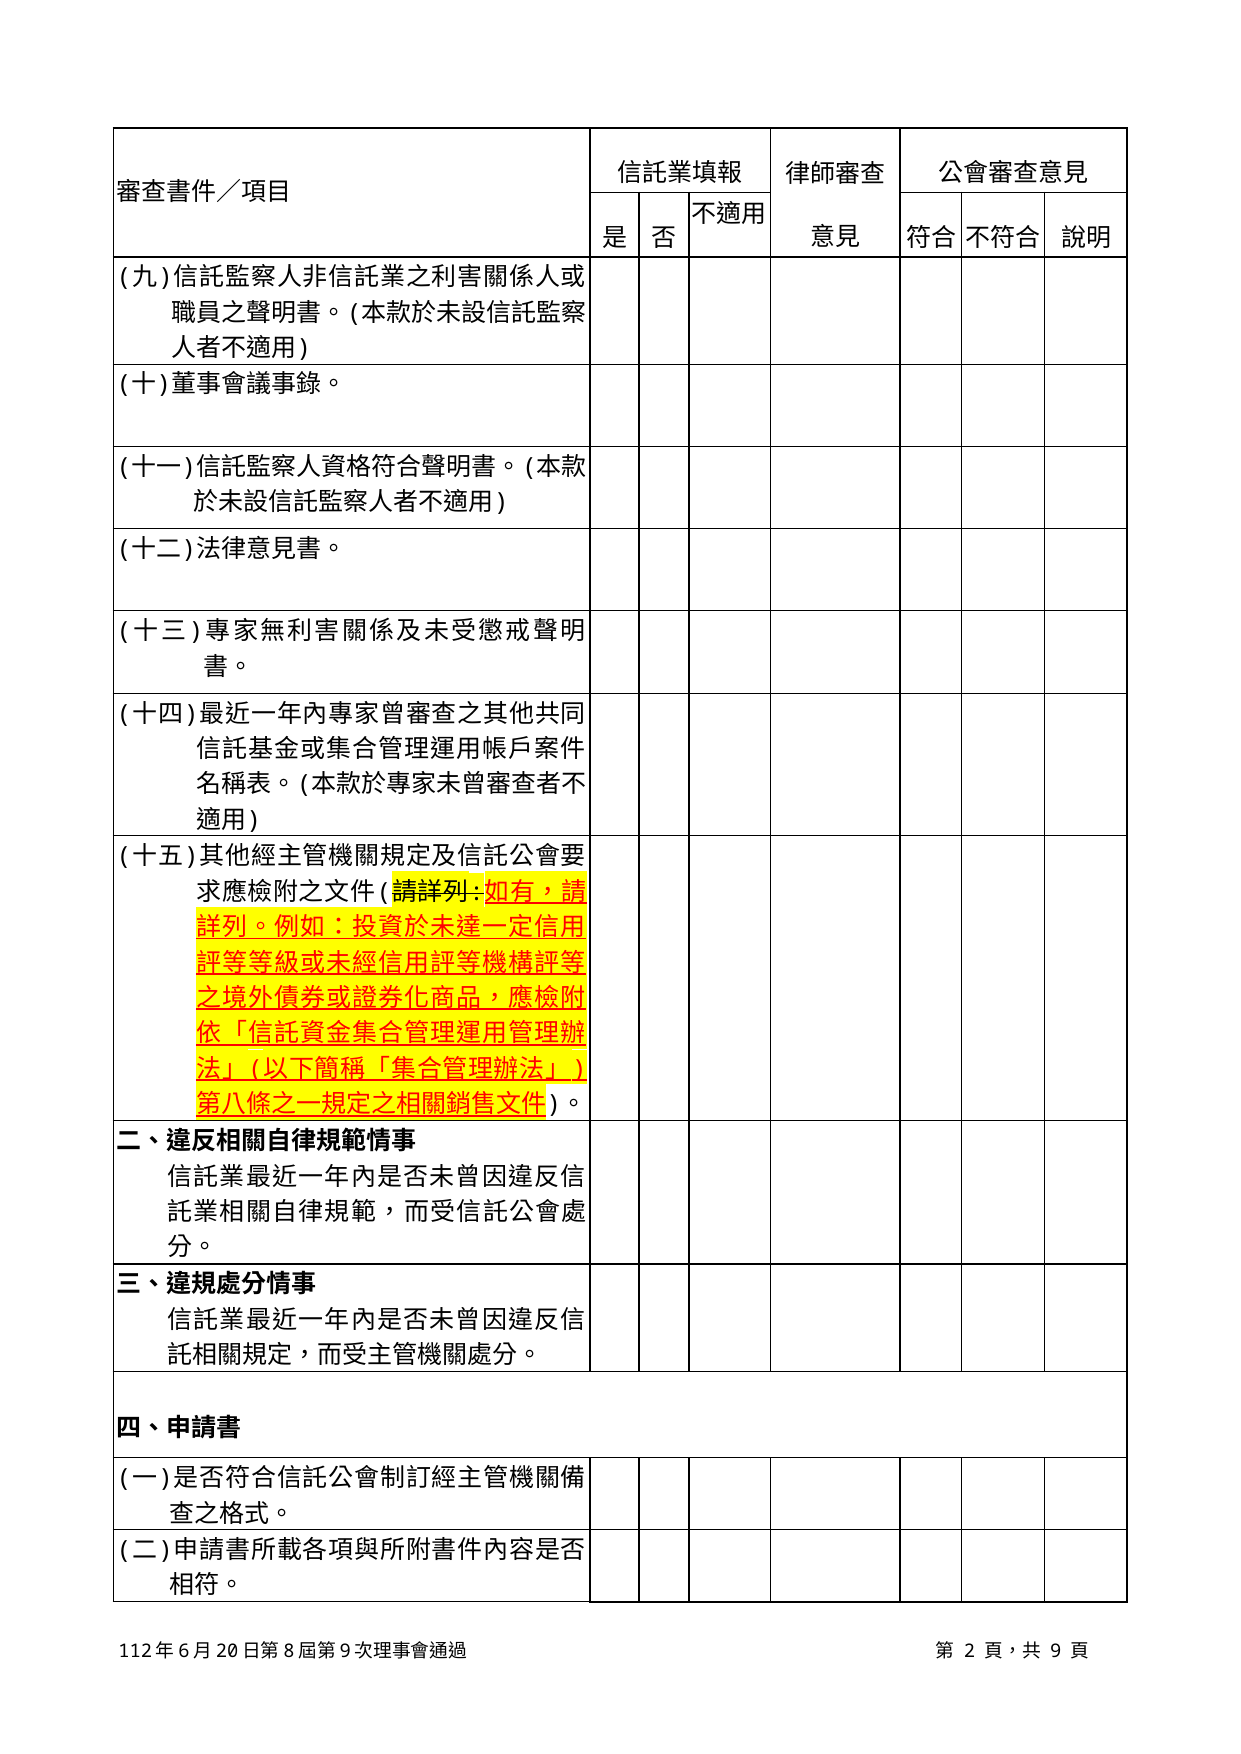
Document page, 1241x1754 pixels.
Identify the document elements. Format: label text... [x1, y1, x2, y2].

table_cell 說明 [1045, 193, 1126, 256]
table_cell [690, 836, 770, 1120]
table_cell [771, 611, 899, 693]
table_header 公會審查意見 [901, 129, 1126, 192]
table_cell (九)信託監察人非信託業之利害關係人或職員之聲明書。(本款於未設信託監察人者不適用) [114, 258, 589, 363]
table_cell [640, 365, 688, 446]
table_cell [591, 529, 638, 610]
table_cell [640, 836, 688, 1120]
table_cell [962, 836, 1044, 1120]
table_cell (十四)最近一年內專家曾審查之其他共同信託基金或集合管理運用帳戶案件名稱表。(本款於專家未曾審查者不適用) [114, 694, 589, 835]
table_cell [962, 365, 1044, 446]
table_cell [771, 1121, 899, 1263]
table_cell 二、違反相關自律規範情事 信託業最近一年內是否未曾因違反信託業相關自律規範，而受信託公會處分。 [114, 1121, 589, 1263]
table_cell [771, 1530, 899, 1601]
table_cell [962, 1121, 1044, 1263]
table_cell (十二)法律意見書。 [114, 529, 589, 610]
table_cell [901, 447, 961, 528]
table_cell [901, 1458, 961, 1529]
table_cell 符合 [901, 193, 961, 256]
table_cell [591, 258, 638, 363]
table_cell [962, 529, 1044, 610]
table_cell [690, 694, 770, 835]
table_cell [901, 1121, 961, 1263]
table_cell [901, 1530, 961, 1601]
table_cell [591, 836, 638, 1120]
table_cell (十)董事會議事錄。 [114, 365, 589, 446]
table_cell [901, 1265, 961, 1371]
table_cell [591, 365, 638, 446]
table_cell [591, 1458, 638, 1529]
table_cell [591, 447, 638, 528]
table_cell [901, 258, 961, 363]
table_cell [640, 258, 688, 363]
table_cell (十五)其他經主管機關規定及信託公會要求應檢附之文件(請詳列:如有，請詳列。例如：投資於未達一定信用評等等級或未經信用評等機構評等之境外債券或證券化商品，應檢附依「信託資金集合管理運用管理辦法」(以下簡稱「集合管理辦法」)第八條之一規定之相關銷售文件)。 [114, 836, 589, 1120]
table_cell [901, 611, 961, 693]
table_cell [1045, 1265, 1126, 1371]
table_header 信託業填報 [591, 129, 770, 192]
table_cell [771, 1458, 899, 1529]
table_cell [640, 1121, 688, 1263]
table_cell [640, 1530, 688, 1601]
table_cell [962, 694, 1044, 835]
table_cell [640, 611, 688, 693]
table_cell [771, 529, 899, 610]
table_cell [591, 1121, 638, 1263]
table_cell [1045, 694, 1126, 835]
table_cell [1045, 529, 1126, 610]
table_cell 三、違規處分情事 信託業最近一年內是否未曾因違反信託相關規定，而受主管機關處分。 [114, 1265, 589, 1371]
table_cell [771, 258, 899, 363]
table_cell [591, 1530, 638, 1601]
table_header 審查書件／項目 [114, 129, 589, 256]
table_cell [962, 1265, 1044, 1371]
table_cell [640, 447, 688, 528]
table_cell [591, 611, 638, 693]
table_cell [640, 1265, 688, 1371]
table_cell [690, 1458, 770, 1529]
table_cell [690, 611, 770, 693]
table_cell [962, 1458, 1044, 1529]
table_cell (一)是否符合信託公會制訂經主管機關備查之格式。 [114, 1458, 589, 1529]
table_cell [690, 365, 770, 446]
table_cell [591, 694, 638, 835]
table_cell [1045, 836, 1126, 1120]
table_cell [901, 529, 961, 610]
table_cell [1045, 258, 1126, 363]
table_cell [901, 694, 961, 835]
table_header 律師審查意見 [771, 129, 899, 256]
table_cell [690, 447, 770, 528]
table_cell [690, 258, 770, 363]
table_cell [901, 836, 961, 1120]
table_cell [962, 611, 1044, 693]
table_cell [1045, 1530, 1126, 1601]
table_cell [640, 694, 688, 835]
table_cell [591, 1265, 638, 1371]
table_cell 否 [640, 193, 688, 256]
table_cell [962, 1530, 1044, 1601]
table_cell 不適用 [690, 193, 770, 256]
table_cell (十一)信託監察人資格符合聲明書。(本款於未設信託監察人者不適用) [114, 447, 589, 528]
table_cell [1045, 1121, 1126, 1263]
table_cell [771, 365, 899, 446]
table_cell [1045, 447, 1126, 528]
table_cell [771, 1265, 899, 1371]
table_cell [771, 447, 899, 528]
table_cell (二)申請書所載各項與所附書件內容是否相符。 [114, 1530, 589, 1601]
table_cell [640, 1458, 688, 1529]
table_cell [690, 1121, 770, 1263]
table_cell [1045, 365, 1126, 446]
table_cell [640, 529, 688, 610]
table_cell [1045, 1458, 1126, 1529]
table_cell 不符合 [962, 193, 1044, 256]
table_cell [771, 836, 899, 1120]
table_cell 四、申請書 [114, 1372, 1126, 1457]
table_cell 是 [591, 193, 638, 256]
table_cell [690, 1265, 770, 1371]
table_cell [962, 258, 1044, 363]
table_cell [962, 447, 1044, 528]
table_cell [690, 1530, 770, 1601]
table_cell [690, 529, 770, 610]
table_cell [901, 365, 961, 446]
table_cell [771, 694, 899, 835]
table_cell (十三)專家無利害關係及未受懲戒聲明書。 [114, 611, 589, 693]
table_cell [1045, 611, 1126, 693]
